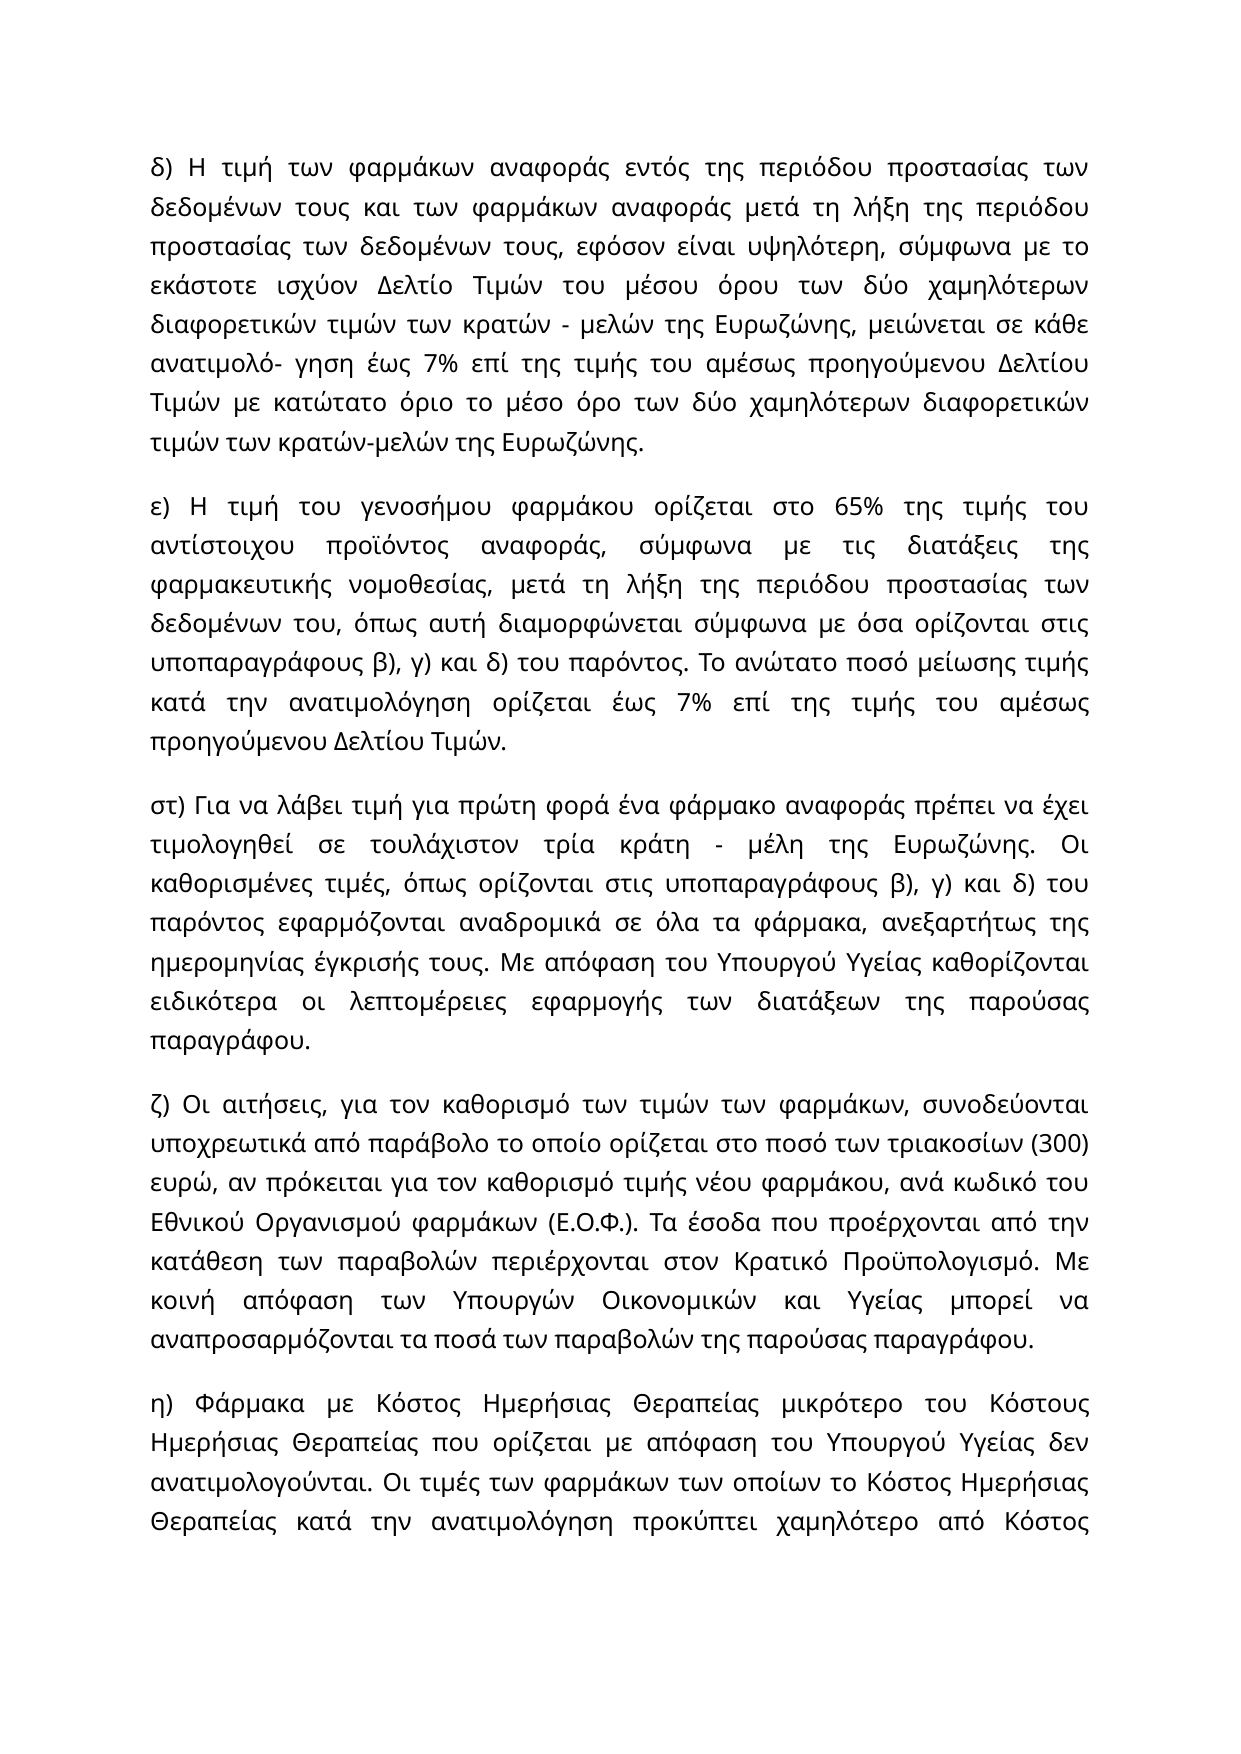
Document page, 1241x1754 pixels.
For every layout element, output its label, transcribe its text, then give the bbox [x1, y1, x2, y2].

text στ) Για να λάβει τιμή για πρώτη φορά ένα φάρμακο αναφοράς πρέπει να έχει τιμολογηθεί σε τουλάχιστον τρία κράτη - μέλη της Ευρωζώνης. Οι καθορισμένες τιμές, όπως ορίζονται στις υποπαραγράφους β), γ) και δ) του παρόντος εφαρμόζονται αναδρομικά σε όλα τα φάρμακα, ανεξαρτήτως της ημερομηνίας έγκρισής τους. Με απόφαση του Υπουργού Υγείας καθορίζονται ειδικότερα οι λεπτομέρειες εφαρμογής των διατάξεων της παρούσας παραγράφου. [150, 787, 1090, 1057]
text δ) Η τιμή των φαρμάκων αναφοράς εντός της περιόδου προστασίας των δεδομένων τους και των φαρμάκων αναφοράς μετά τη λήξη της περιόδου προστασίας των δεδομένων τους, εφόσον είναι υψηλότερη, σύμφωνα με το εκάστοτε ισχύον Δελτίο Τιμών του μέσου όρου των δύο χαμηλότερων διαφορετικών τιμών των κρατών - μελών της Ευρωζώνης, μειώνεται σε κάθε ανατιμολό- γηση έως 7% επί της τιμής του αμέσως προηγούμενου Δελτίου Τιμών με κατώτατο όριο το μέσο όρο των δύο χαμηλότερων διαφορετικών τιμών των κρατών-μελών της Ευρωζώνης. [150, 150, 1090, 458]
text η) Φάρμακα με Κόστος Ημερήσιας Θεραπείας μικρότερο του Κόστους Ημερήσιας Θεραπείας που ορίζεται με απόφαση του Υπουργού Υγείας δεν ανατιμολογούνται. Οι τιμές των φαρμάκων των οποίων το Κόστος Ημερήσιας Θεραπείας κατά την ανατιμολόγηση προκύπτει χαμηλότερο από Κόστος [150, 1386, 1090, 1537]
text ζ) Οι αιτήσεις, για τον καθορισμό των τιμών των φαρμάκων, συνοδεύονται υποχρεωτικά από παράβολο το οποίο ορίζεται στο ποσό των τριακοσίων (300) ευρώ, αν πρόκειται για τον καθορισμό τιμής νέου φαρμάκου, ανά κωδικό του Εθνικού Οργανισμού φαρμάκων (Ε.Ο.Φ.). Τα έσοδα που προέρχονται από την κατάθεση των παραβολών περιέρχονται στον Κρατικό Προϋπολογισμό. Με κοινή απόφαση των Υπουργών Οικονομικών και Υγείας μπορεί να αναπροσαρμόζονται τα ποσά των παραβολών της παρούσας παραγράφου. [150, 1087, 1090, 1356]
text ε) Η τιμή του γενοσήμου φαρμάκου ορίζεται στο 65% της τιμής του αντίστοιχου προϊόντος αναφοράς, σύμφωνα με τις διατάξεις της φαρμακευτικής νομοθεσίας, μετά τη λήξη της περιόδου προστασίας των δεδομένων του, όπως αυτή διαμορφώνεται σύμφωνα με όσα ορίζονται στις υποπαραγράφους β), γ) και δ) του παρόντος. Το ανώτατο ποσό μείωσης τιμής κατά την ανατιμολόγηση ορίζεται έως 7% επί της τιμής του αμέσως προηγούμενου Δελτίου Τιμών. [150, 488, 1090, 757]
